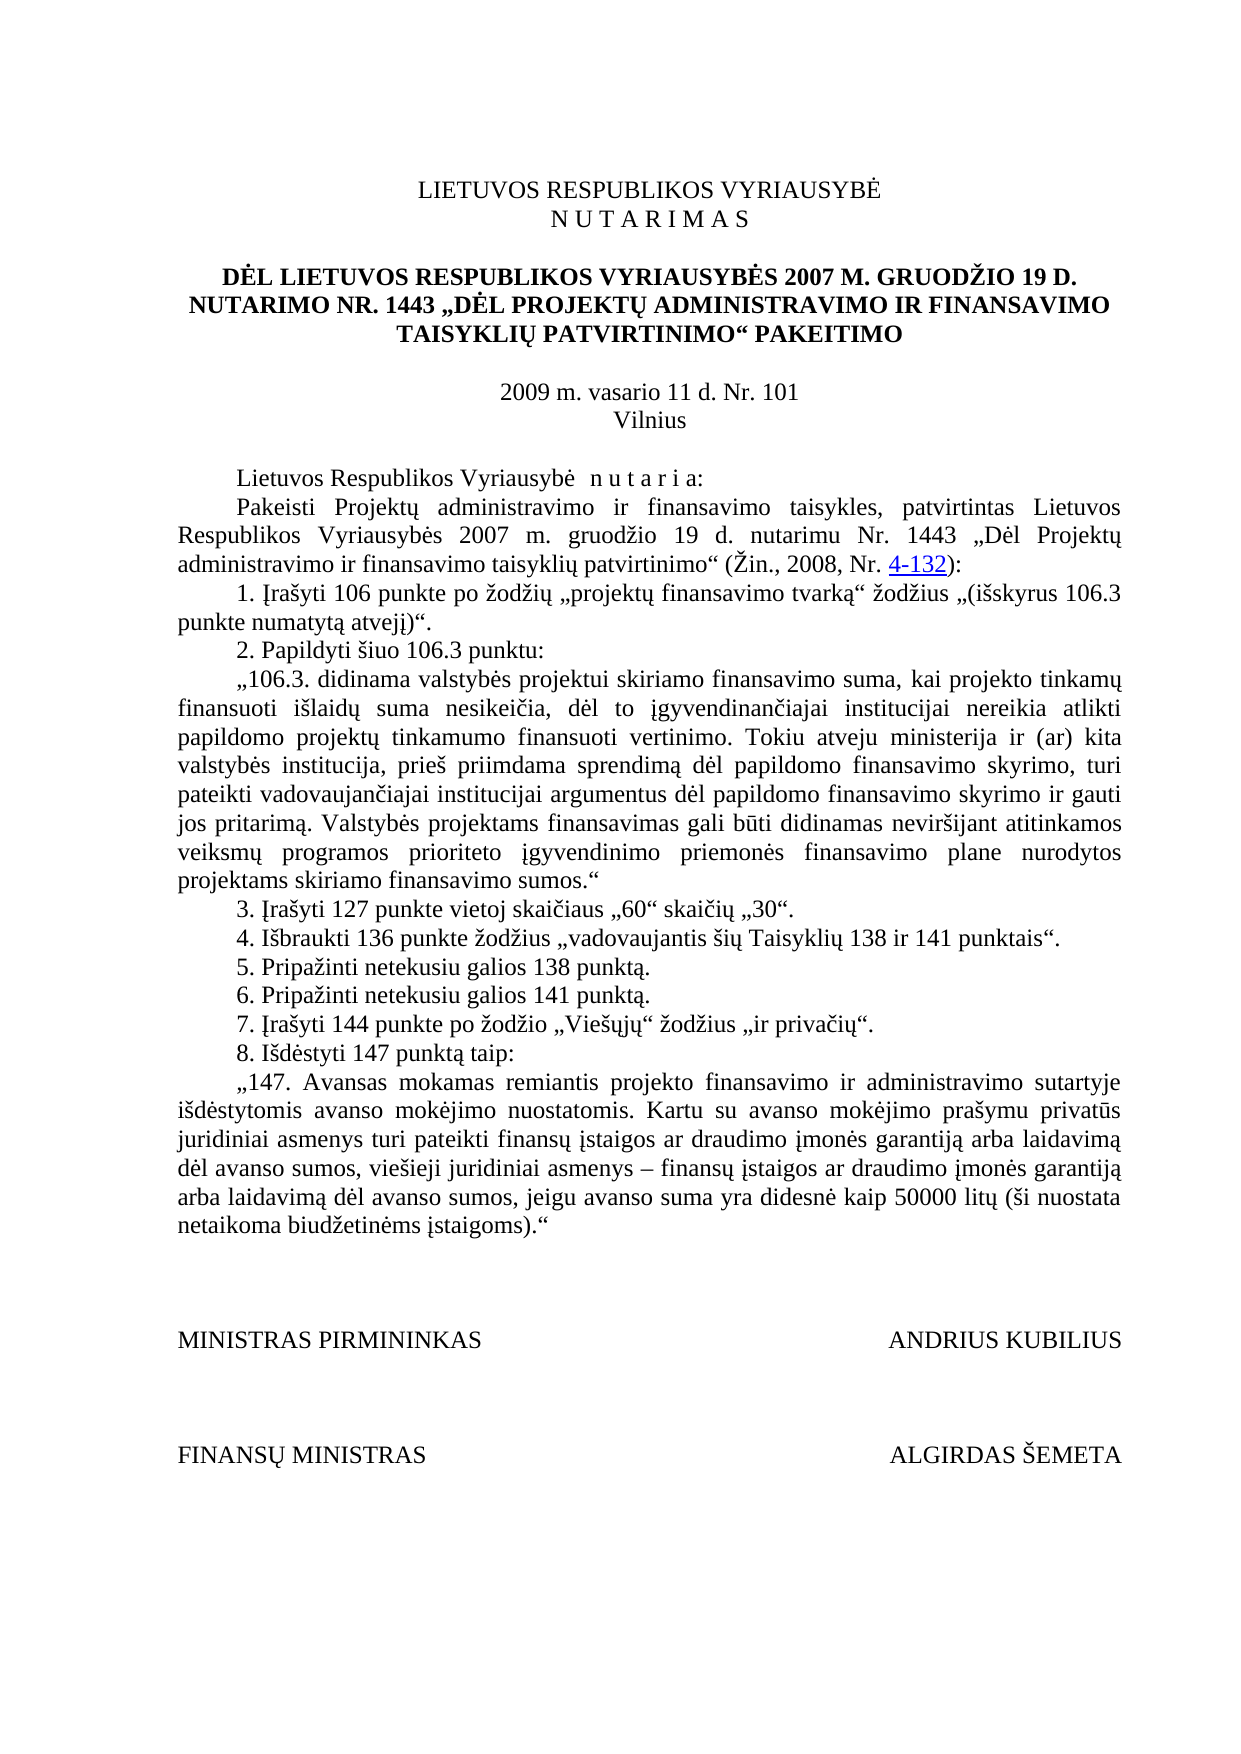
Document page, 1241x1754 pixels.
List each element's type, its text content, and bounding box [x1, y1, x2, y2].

text FINANSŲ MINISTRAS ALGIRDAS ŠEMETA [177, 1441, 1122, 1469]
text 2009 m. vasario 11 d. Nr. 101 [177, 377, 1122, 406]
text 6. Pripažinti netekusiu galios 141 punktą. [177, 981, 1122, 1009]
text „106.3. didinama valstybės projektui skiriamo finansavimo suma, kai projekto tinkamų finansuoti išlaidų suma nesikeičia, dėl to įgyvendinančiajai institucijai nereikia atlikti papildomo projektų tinkamumo finansuoti vertinimo. Tokiu atveju ministerija ir (ar) kita valstybės institucija, prieš priimdama sprendimą dėl papildomo finansavimo skyrimo, turi pateikti vadovaujančiajai institucijai argumentus dėl papildomo finansavimo skyrimo ir gauti jos pritarimą. Valstybės projektams finansavimas gali būti didinamas neviršijant atitinkamos veiksmų programos prioriteto įgyvendinimo priemonės finansavimo plane nurodytos projektams skiriamo finansavimo sumos.“ [177, 664, 1122, 894]
text MINISTRAS PIRMININKAS ANDRIUS KUBILIUS [177, 1326, 1122, 1354]
text Pakeisti Projektų administravimo ir finansavimo taisykles, patvirtintas Lietuvos Respublikos Vyriausybės 2007 m. gruodžio 19 d. nutarimu Nr. 1443 „Dėl Projektų administravimo ir finansavimo taisyklių patvirtinimo“ (Žin., 2008, Nr. 4-132): [177, 492, 1122, 578]
text 2. Papildyti šiuo 106.3 punktu: [177, 636, 1122, 664]
text NUTARIMAS [177, 204, 1122, 233]
text 8. Išdėstyti 147 punktą taip: [177, 1038, 1122, 1067]
text Lietuvos Respublikos Vyriausybė [177, 176, 1122, 204]
text Vilnius [177, 406, 1122, 434]
text 7. Įrašyti 144 punkte po žodžio „Viešųjų“ žodžius „ir privačių“. [177, 1009, 1122, 1038]
text DĖL LIETUVOS RESPUBLIKOS VYRIAUSYBĖS 2007 M. GRUODŽIO 19 D. NUTARIMO NR. 1443 „DĖL PROJEKTŲ ADMINISTRAVIMO IR FINANSAVIMO TAISYKLIŲ PATVIRTINIMO“ PAKEITIMO [177, 262, 1122, 348]
text Lietuvos Respublikos Vyriausybė nutaria: [177, 463, 1122, 492]
text 5. Pripažinti netekusiu galios 138 punktą. [177, 952, 1122, 981]
text 3. Įrašyti 127 punkte vietoj skaičiaus „60“ skaičių „30“. [177, 894, 1122, 923]
text 1. Įrašyti 106 punkte po žodžių „projektų finansavimo tvarką“ žodžius „(išskyrus 106.3 punkte numatytą atvejį)“. [177, 578, 1122, 636]
text „147. Avansas mokamas remiantis projekto finansavimo ir administravimo sutartyje išdėstytomis avanso mokėjimo nuostatomis. Kartu su avanso mokėjimo prašymu privatūs juridiniai asmenys turi pateikti finansų įstaigos ar draudimo įmonės garantiją arba laidavimą dėl avanso sumos, viešieji juridiniai asmenys – finansų įstaigos ar draudimo įmonės garantiją arba laidavimą dėl avanso sumos, jeigu avanso suma yra didesnė kaip 50000 litų (ši nuostata netaikoma biudžetinėms įstaigoms).“ [177, 1067, 1122, 1239]
text 4. Išbraukti 136 punkte žodžius „vadovaujantis šių Taisyklių 138 ir 141 punktais“. [177, 923, 1122, 952]
